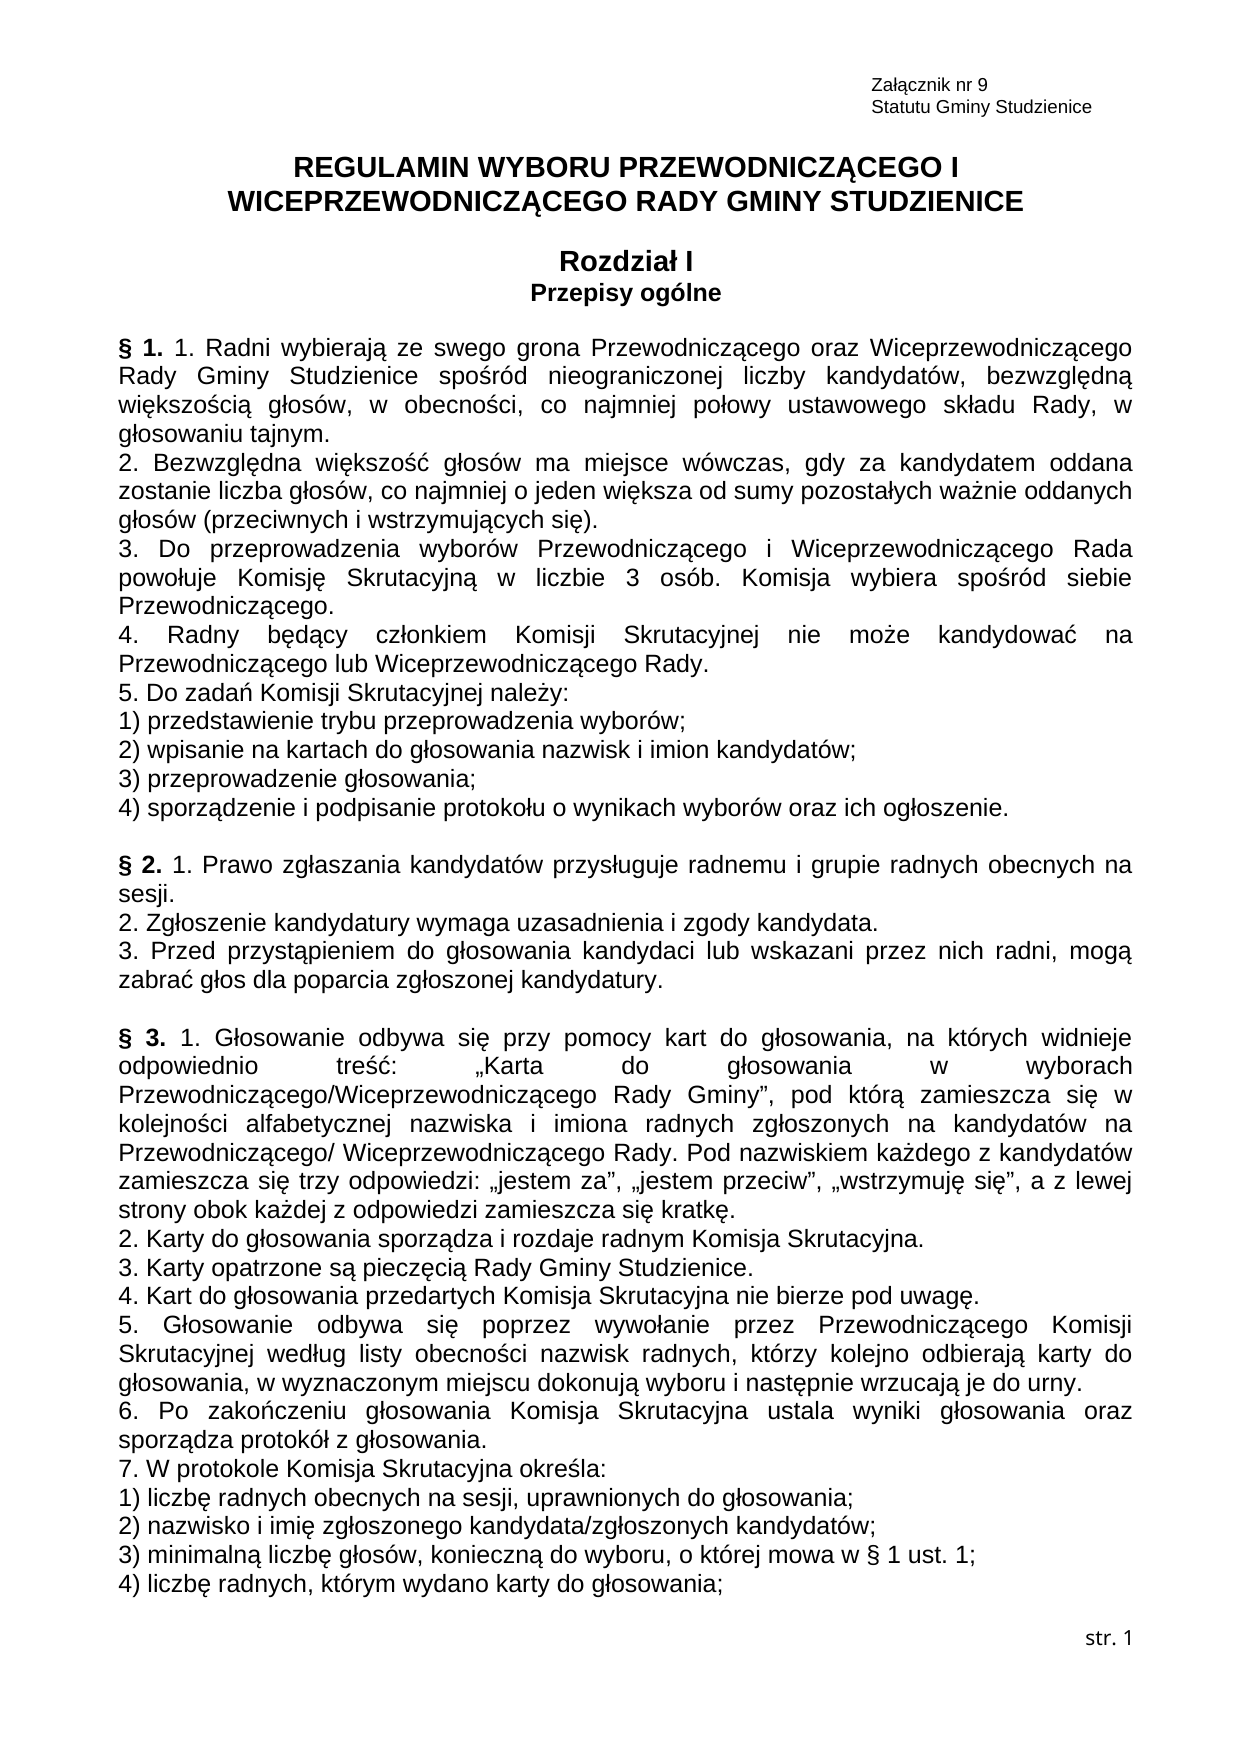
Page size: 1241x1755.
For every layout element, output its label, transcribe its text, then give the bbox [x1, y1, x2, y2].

text 3) minimalną liczbę głosów, konieczną do wyboru, o której mowa w § 1 ust. 1; [118, 1540, 1134, 1569]
text Załącznik nr 9 [871, 74, 1134, 95]
text 2) wpisanie na kartach do głosowania nazwisk i imion kandydatów; [118, 735, 1134, 764]
text 3. Do przeprowadzenia wyborów Przewodniczącego i Wiceprzewodniczącego Rada powołuje Komisję Skrutacyjną w liczbie 3 osób. Komisja wybiera spośród siebie Przewodniczącego. [118, 534, 1134, 620]
text 4) sporządzenie i podpisanie protokołu o wynikach wyborów oraz ich ogłoszenie. [118, 793, 1134, 821]
text 3) przeprowadzenie głosowania; [118, 764, 1134, 793]
text § 1. 1. Radni wybierają ze swego grona Przewodniczącego oraz Wiceprzewodniczącego Rady Gminy Studzienice spośród nieograniczonej liczby kandydatów, bezwzględną większością głosów, w obecności, co najmniej połowy ustawowego składu Rady, w głosowaniu tajnym. [118, 333, 1134, 448]
text 1) przedstawienie trybu przeprowadzenia wyborów; [118, 706, 1134, 735]
text 4. Kart do głosowania przedartych Komisja Skrutacyjna nie bierze pod uwagę. [118, 1281, 1134, 1310]
text 2. Bezwzględna większość głosów ma miejsce wówczas, gdy za kandydatem oddana zostanie liczba głosów, co najmniej o jeden większa od sumy pozostałych ważnie oddanych głosów (przeciwnych i wstrzymujących się). [118, 448, 1134, 534]
text Statutu Gminy Studzienice [871, 95, 1134, 117]
text 2. Zgłoszenie kandydatury wymaga uzasadnienia i zgody kandydata. [118, 908, 1134, 936]
text Przepisy ogólne [118, 277, 1134, 306]
text 6. Po zakończeniu głosowania Komisja Skrutacyjna ustala wyniki głosowania oraz sporządza protokół z głosowania. [118, 1396, 1134, 1454]
text 3. Przed przystąpieniem do głosowania kandydaci lub wskazani przez nich radni, mogą zabrać głos dla poparcia zgłoszonej kandydatury. [118, 936, 1134, 994]
text 4) liczbę radnych, którym wydano karty do głosowania; [118, 1569, 1134, 1598]
text 3. Karty opatrzone są pieczęcią Rady Gminy Studzienice. [118, 1253, 1134, 1281]
text 5. Do zadań Komisji Skrutacyjnej należy: [118, 678, 1134, 706]
text 1) liczbę radnych obecnych na sesji, uprawnionych do głosowania; [118, 1483, 1134, 1511]
text 7. W protokole Komisja Skrutacyjna określa: [118, 1454, 1134, 1483]
text 2) nazwisko i imię zgłoszonego kandydata/zgłoszonych kandydatów; [118, 1511, 1134, 1540]
text § 2. 1. Prawo zgłaszania kandydatów przysługuje radnemu i grupie radnych obecnych na sesji. [118, 850, 1134, 908]
text 2. Karty do głosowania sporządza i rozdaje radnym Komisja Skrutacyjna. [118, 1224, 1134, 1253]
text 4. Radny będący członkiem Komisji Skrutacyjnej nie może kandydować na Przewodniczącego lub Wiceprzewodniczącego Rady. [118, 620, 1134, 678]
text 5. Głosowanie odbywa się poprzez wywołanie przez Przewodniczącego Komisji Skrutacyjnej według listy obecności nazwisk radnych, którzy kolejno odbierają karty do głosowania, w wyznaczonym miejscu dokonują wyboru i następnie wrzucają je do urny. [118, 1310, 1134, 1396]
text REGULAMIN WYBORU PRZEWODNICZĄCEGO I WICEPRZEWODNICZĄCEGO RADY GMINY STUDZIENICE [118, 151, 1134, 218]
text § 3. 1. Głosowanie odbywa się przy pomocy kart do głosowania, na których widnieje odpowiednio treść: „Karta do głosowania w wyborach Przewodniczącego/Wiceprzewodniczącego Rady Gminy”, pod którą zamieszcza się w kolejności alfabetycznej nazwiska i imiona radnych zgłoszonych na kandydatów na Przewodniczącego/ Wiceprzewodniczącego Rady. Pod nazwiskiem każdego z kandydatów zamieszcza się trzy odpowiedzi: „jestem za”, „jestem przeciw”, „wstrzymuję się”, a z lewej strony obok każdej z odpowiedzi zamieszcza się kratkę. [118, 1023, 1134, 1224]
text Rozdział I [118, 244, 1134, 277]
